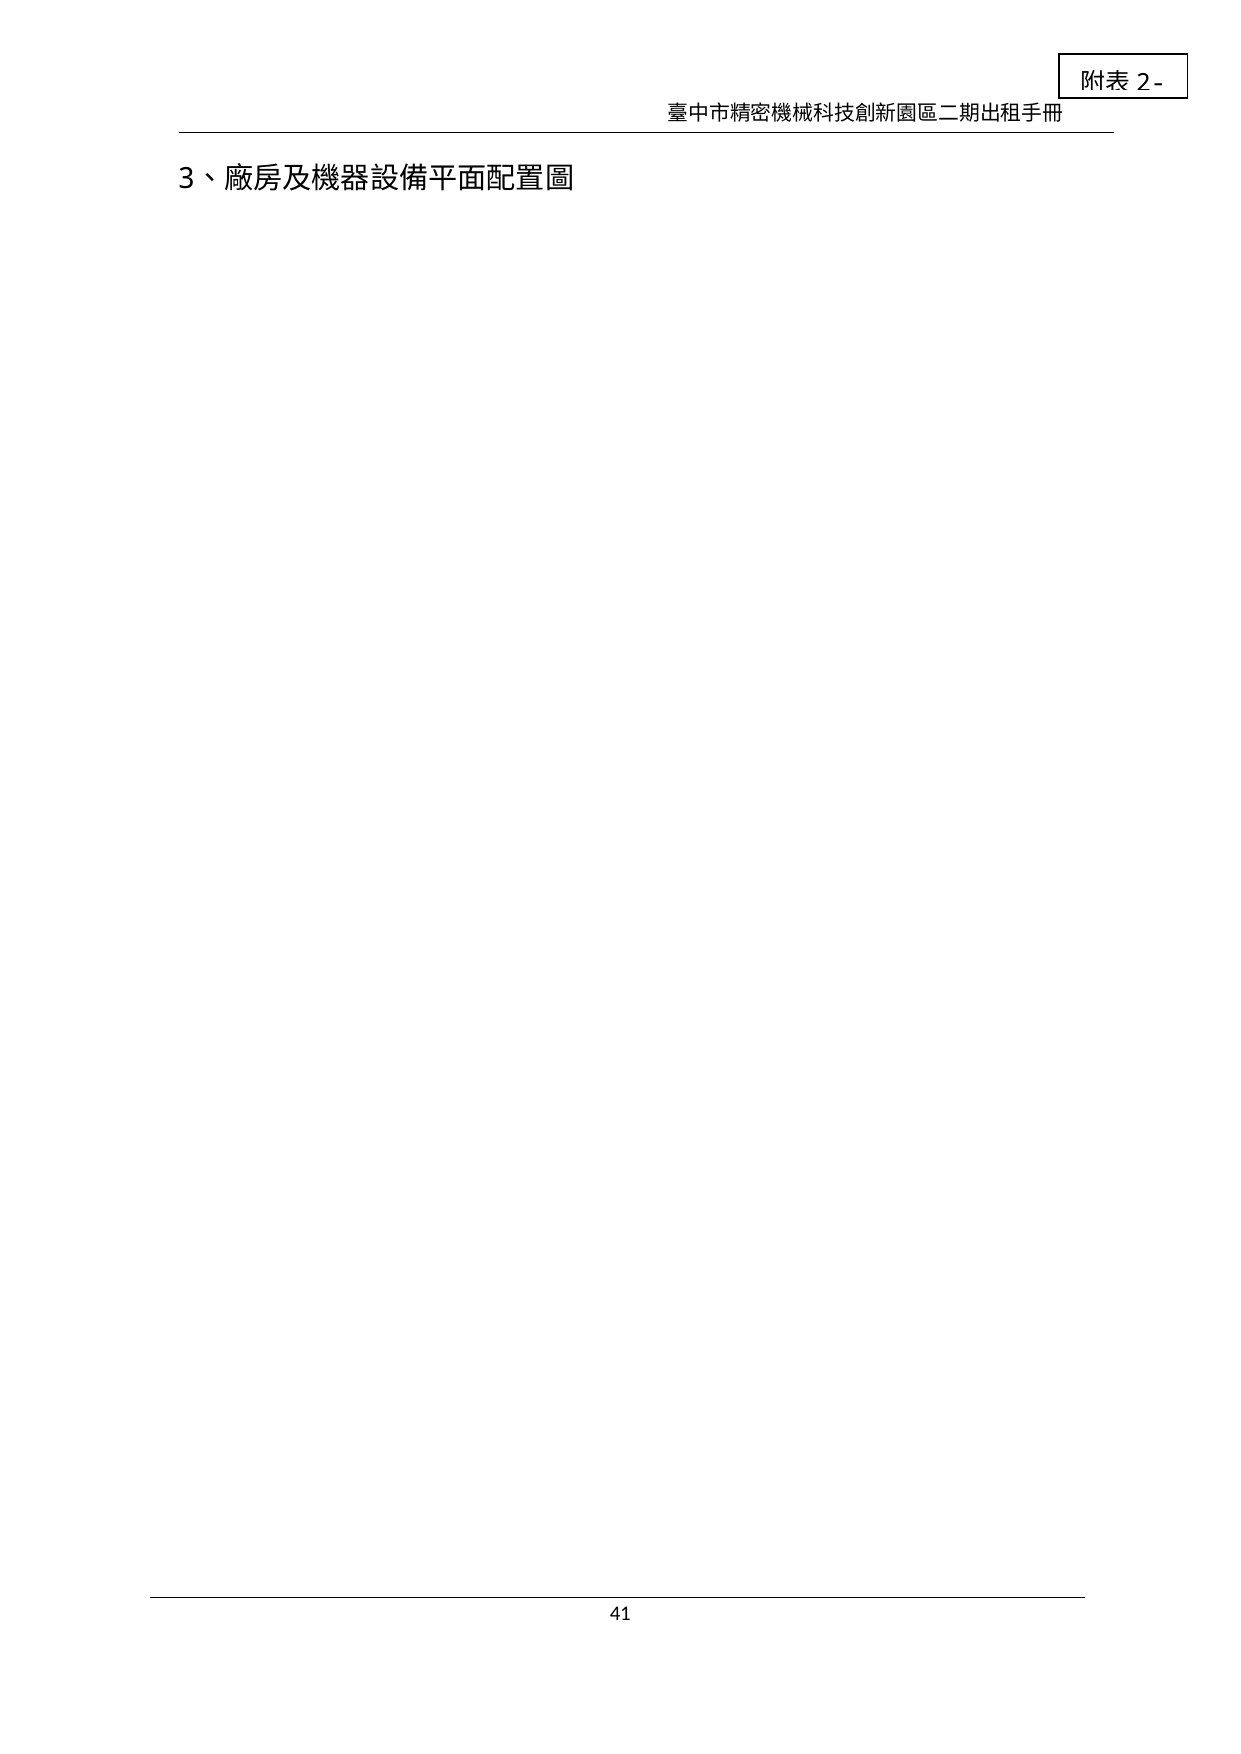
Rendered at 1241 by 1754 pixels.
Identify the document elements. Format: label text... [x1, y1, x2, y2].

text 3、廠房及機器設備平面配置圖 [177, 154, 1063, 197]
text 附表2-3 [1074, 62, 1172, 89]
text [1060, 55, 1187, 97]
